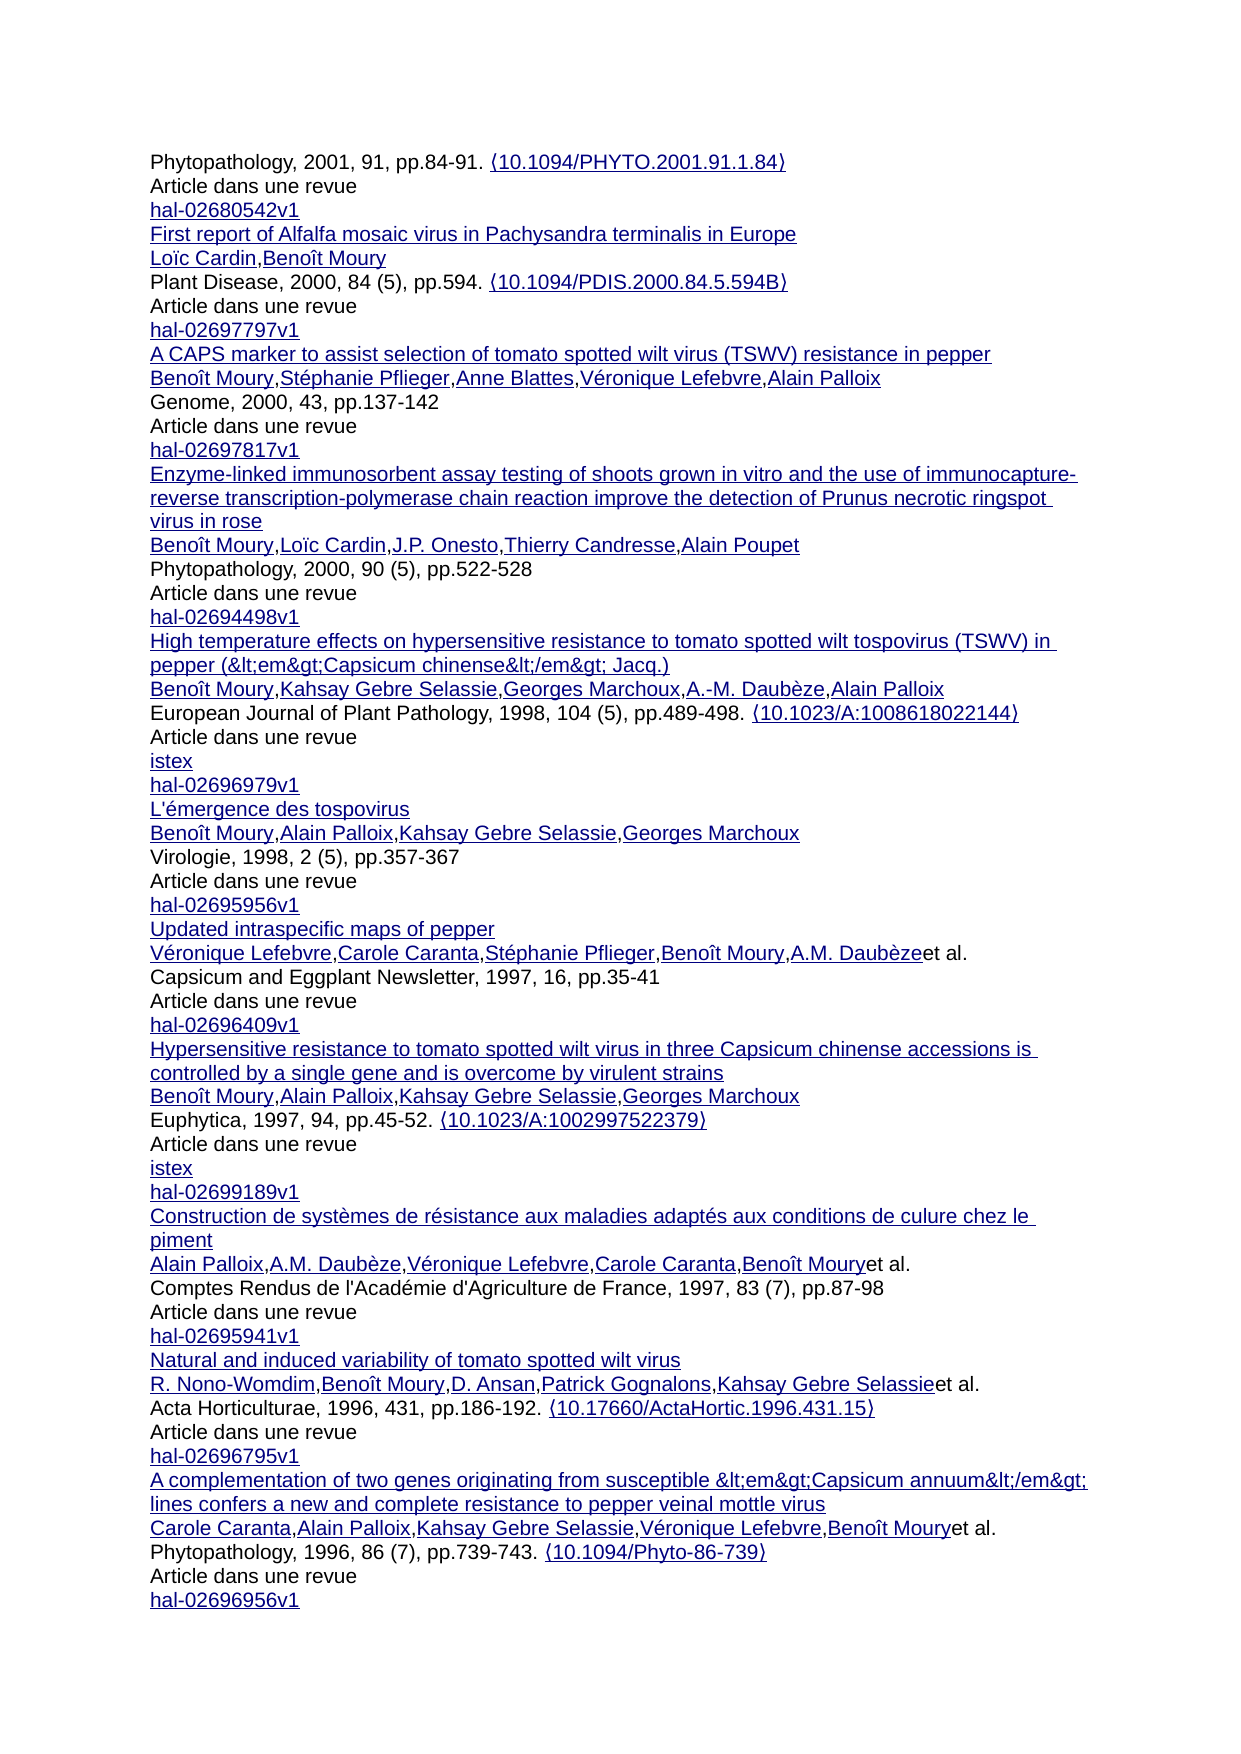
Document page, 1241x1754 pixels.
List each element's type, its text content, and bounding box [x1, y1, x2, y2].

table_cell Phytopathology, 2001, 91, pp.84-91. ⟨10.1094/PHYTO.2001.91.1.84⟩ Article dans une revue hal-02680542v1 [150, 150, 1090, 222]
table_cell First report of Alfalfa mosaic virus in Pachysandra terminalis in Europe Loïc Cardin,Benoît Moury Plant Disease, 2000, 84 (5), pp.594. ⟨10.1094/PDIS.2000.84.5.594B⟩ Article dans une revue hal-02697797v1 [150, 222, 1090, 342]
table_cell Natural and induced variability of tomato spotted wilt virus R. Nono-Womdim,Benoît Moury,D. Ansan,Patrick Gognalons,Kahsay Gebre Selassieet al. Acta Horticulturae, 1996, 431, pp.186-192. ⟨10.17660/ActaHortic.1996.431.15⟩ Article dans une revue hal-02696795v1 [150, 1348, 1090, 1468]
table_cell Hypersensitive resistance to tomato spotted wilt virus in three Capsicum chinense accessions is controlled by a single gene and is overcome by virulent strains Benoît Moury,Alain Palloix,Kahsay Gebre Selassie,Georges Marchoux Euphytica, 1997, 94, pp.45-52. ⟨10.1023/A:1002997522379⟩ Article dans une revue istex hal-02699189v1 [150, 1036, 1090, 1204]
table_cell L'émergence des tospovirus Benoît Moury,Alain Palloix,Kahsay Gebre Selassie,Georges Marchoux Virologie, 1998, 2 (5), pp.357-367 Article dans une revue hal-02695956v1 [150, 797, 1090, 917]
table_cell Updated intraspecific maps of pepper Véronique Lefebvre,Carole Caranta,Stéphanie Pflieger,Benoît Moury,A.M. Daubèzeet al. Capsicum and Eggplant Newsletter, 1997, 16, pp.35-41 Article dans une revue hal-02696409v1 [150, 917, 1090, 1036]
table_cell Construction de systèmes de résistance aux maladies adaptés aux conditions de culure chez le piment Alain Palloix,A.M. Daubèze,Véronique Lefebvre,Carole Caranta,Benoît Mouryet al. Comptes Rendus de l'Académie d'Agriculture de France, 1997, 83 (7), pp.87-98 Article dans une revue hal-02695941v1 [150, 1204, 1090, 1348]
table_cell High temperature effects on hypersensitive resistance to tomato spotted wilt tospovirus (TSWV) in pepper (&lt;em&gt;Capsicum chinense&lt;/em&gt; Jacq.) Benoît Moury,Kahsay Gebre Selassie,Georges Marchoux,A.-M. Daubèze,Alain Palloix European Journal of Plant Pathology, 1998, 104 (5), pp.489-498. ⟨10.1023/A:1008618022144⟩ Article dans une revue istex hal-02696979v1 [150, 629, 1090, 797]
table_cell A CAPS marker to assist selection of tomato spotted wilt virus (TSWV) resistance in pepper Benoît Moury,Stéphanie Pflieger,Anne Blattes,Véronique Lefebvre,Alain Palloix Genome, 2000, 43, pp.137-142 Article dans une revue hal-02697817v1 [150, 342, 1090, 461]
table_cell Enzyme-linked immunosorbent assay testing of shoots grown in vitro and the use of immunocapture-reverse transcription-polymerase chain reaction improve the detection of Prunus necrotic ringspot virus in rose Benoît Moury,Loïc Cardin,J.P. Onesto,Thierry Candresse,Alain Poupet Phytopathology, 2000, 90 (5), pp.522-528 Article dans une revue hal-02694498v1 [150, 461, 1090, 629]
table_cell A complementation of two genes originating from susceptible &lt;em&gt;Capsicum annuum&lt;/em&gt; lines confers a new and complete resistance to pepper veinal mottle virus Carole Caranta,Alain Palloix,Kahsay Gebre Selassie,Véronique Lefebvre,Benoît Mouryet al. Phytopathology, 1996, 86 (7), pp.739-743. ⟨10.1094/Phyto-86-739⟩ Article dans une revue hal-02696956v1 [150, 1468, 1090, 1611]
